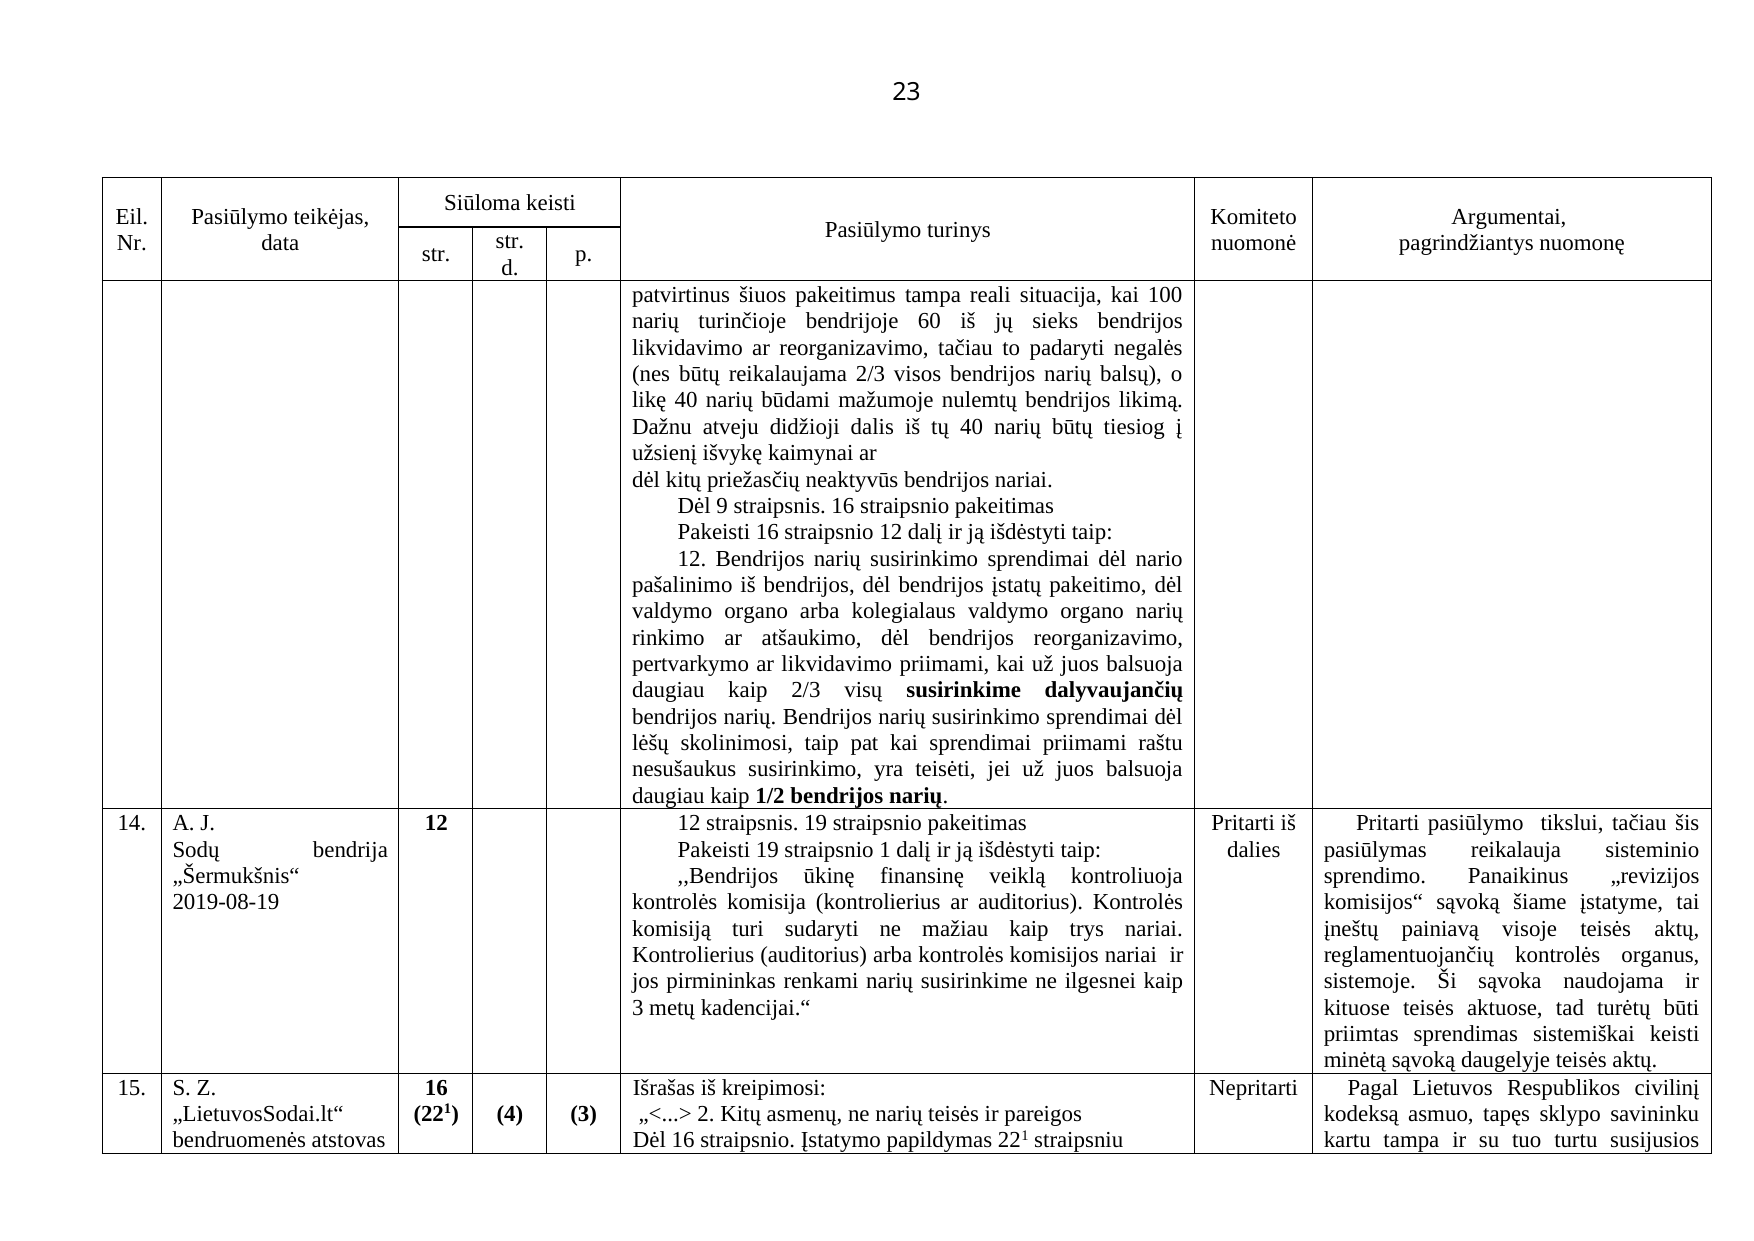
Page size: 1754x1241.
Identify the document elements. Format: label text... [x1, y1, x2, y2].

table_cell 16 (221) [399, 1074, 472, 1153]
table_cell Pritarti iš dalies [1195, 809, 1312, 1073]
table_cell Pagal Lietuvos Respublikos civilinį kodeksą asmuo, tapęs sklypo savininku kartu tampa ir su tuo turtu susijusios [1313, 1074, 1711, 1153]
table_cell Pritarti pasiūlymo tikslui, tačiau šis pasiūlymas reikalauja sisteminio sprendimo. Panaikinus „revizijos komisijos“ sąvoką šiame įstatyme, tai įneštų painiavą visoje teisės aktų, reglamentuojančių kontrolės organus, sistemoje. Ši sąvoka naudojama ir kituose teisės aktuose, tad turėtų būti priimtas sprendimas sistemiškai keisti minėtą sąvoką daugelyje teisės aktų. [1313, 809, 1711, 1073]
table_cell S. Z. „LietuvosSodai.lt“ bendruomenės atstovas [162, 1074, 398, 1153]
table_cell [473, 281, 546, 808]
table_cell 14. [103, 809, 161, 1073]
table_cell Išrašas iš kreipimosi: „<...> 2. Kitų asmenų, ne narių teisės ir pareigos Dėl 16 straipsnio. Įstatymo papildymas 221 straipsniu [621, 1074, 1194, 1153]
table_cell str. d. [473, 228, 546, 280]
table_cell 15. [103, 1074, 161, 1153]
table_cell Nepritarti [1195, 1074, 1312, 1153]
table_cell [1313, 281, 1711, 808]
table_cell [162, 281, 398, 808]
table_cell p. [547, 228, 620, 280]
table_cell [547, 281, 620, 808]
table_cell str. [399, 228, 472, 280]
table_header Komiteto nuomonė [1195, 178, 1312, 280]
table_header Argumentai, pagrindžiantys nuomonę [1313, 178, 1711, 280]
table_cell 12 [399, 809, 472, 1073]
table_cell [399, 281, 472, 808]
table_cell [103, 281, 161, 808]
table_header Pasiūlymo teikėjas, data [162, 178, 398, 280]
table_header Eil. Nr. [103, 178, 161, 280]
table_header Siūloma keisti [399, 178, 620, 226]
table_cell patvirtinus šiuos pakeitimus tampa reali situacija, kai 100 narių turinčioje bendrijoje 60 iš jų sieks bendrijos likvidavimo ar reorganizavimo, tačiau to padaryti negalės (nes būtų reikalaujama 2/3 visos bendrijos narių balsų), o likę 40 narių būdami mažumoje nulemtų bendrijos likimą. Dažnu atveju didžioji dalis iš tų 40 narių būtų tiesiog į užsienį išvykę kaimynai ar dėl kitų priežasčių neaktyvūs bendrijos nariai. Dėl 9 straipsnis. 16 straipsnio pakeitimas Pakeisti 16 straipsnio 12 dalį ir ją išdėstyti taip: 12. Bendrijos narių susirinkimo sprendimai dėl nario pašalinimo iš bendrijos, dėl bendrijos įstatų pakeitimo, dėl valdymo organo arba kolegialaus valdymo organo narių rinkimo ar atšaukimo, dėl bendrijos reorganizavimo, pertvarkymo ar likvidavimo priimami, kai už juos balsuoja daugiau kaip 2/3 visų susirinkime dalyvaujančių bendrijos narių. Bendrijos narių susirinkimo sprendimai dėl lėšų skolinimosi, taip pat kai sprendimai priimami raštu nesušaukus susirinkimo, yra teisėti, jei už juos balsuoja daugiau kaip 1/2 bendrijos narių. [621, 281, 1194, 808]
table_header Pasiūlymo turinys [621, 178, 1194, 280]
table_cell A. J. Sodų bendrija „Šermukšnis“ 2019-08-19 [162, 809, 398, 1073]
table_cell [547, 809, 620, 1073]
table_cell (4) [473, 1074, 546, 1153]
table_cell [473, 809, 546, 1073]
table_cell (3) [547, 1074, 620, 1153]
table_cell 12 straipsnis. 19 straipsnio pakeitimas Pakeisti 19 straipsnio 1 dalį ir ją išdėstyti taip: ,,Bendrijos ūkinę finansinę veiklą kontroliuoja kontrolės komisija (kontrolierius ar auditorius). Kontrolės komisiją turi sudaryti ne mažiau kaip trys nariai. Kontrolierius (auditorius) arba kontrolės komisijos nariai ir jos pirmininkas renkami narių susirinkime ne ilgesnei kaip 3 metų kadencijai.“ [621, 809, 1194, 1073]
table_cell [1195, 281, 1312, 808]
